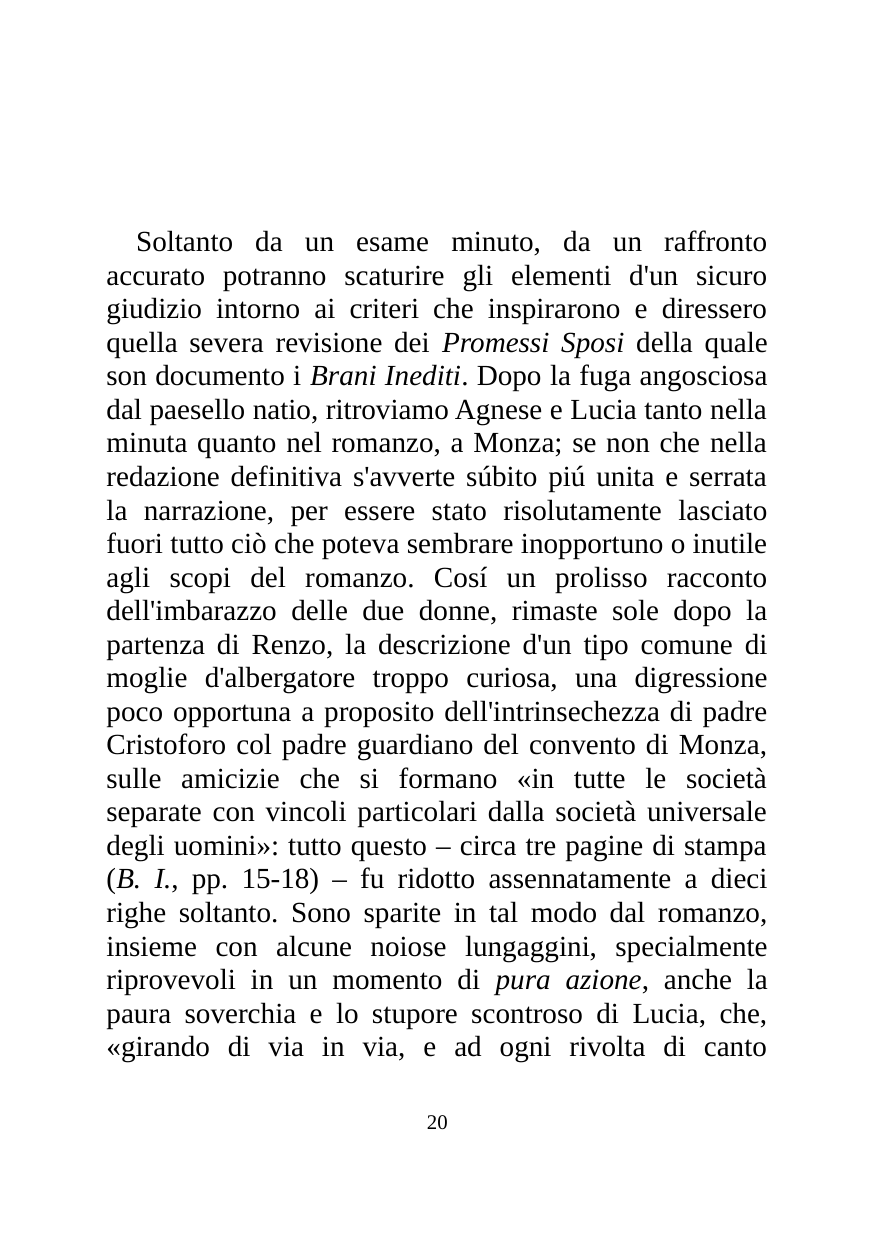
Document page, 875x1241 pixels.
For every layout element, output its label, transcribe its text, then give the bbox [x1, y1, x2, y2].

text Soltanto da un esame minuto, da un raffronto accurato potranno scaturire gli elementi d'un sicuro giudizio intorno ai criteri che inspirarono e diressero quella severa revisione dei Promessi Sposi della quale son documento i Brani Inediti. Dopo la fuga angosciosa dal paesello natio, ritroviamo Agnese e Lucia tanto nella minuta quanto nel romanzo, a Monza; se non che nella redazione definitiva s'avverte súbito piú unita e serrata la narrazione, per essere stato risolutamente lasciato fuori tutto ciò che poteva sembrare inopportuno o inutile agli scopi del romanzo. Cosí un prolisso racconto dell'imbarazzo delle due donne, rimaste sole dopo la partenza di Renzo, la descrizione d'un tipo comune di moglie d'albergatore troppo curiosa, una digressione poco opportuna a proposito dell'intrinsechezza di padre Cristoforo col padre guardiano del convento di Monza, sulle amicizie che si formano «in tutte le società separate con vincoli particolari dalla società universale degli uomini»: tutto questo – circa tre pagine di stampa (B. I., pp. 15-18) – fu ridotto assennatamente a dieci righe soltanto. Sono sparite in tal modo dal romanzo, insieme con alcune noiose lungaggini, specialmente riprovevoli in un momento di pura azione, anche la paura soverchia e lo stupore scontroso di Lucia, che, «girando di via in via, e ad ogni rivolta di canto [106, 224, 768, 1063]
